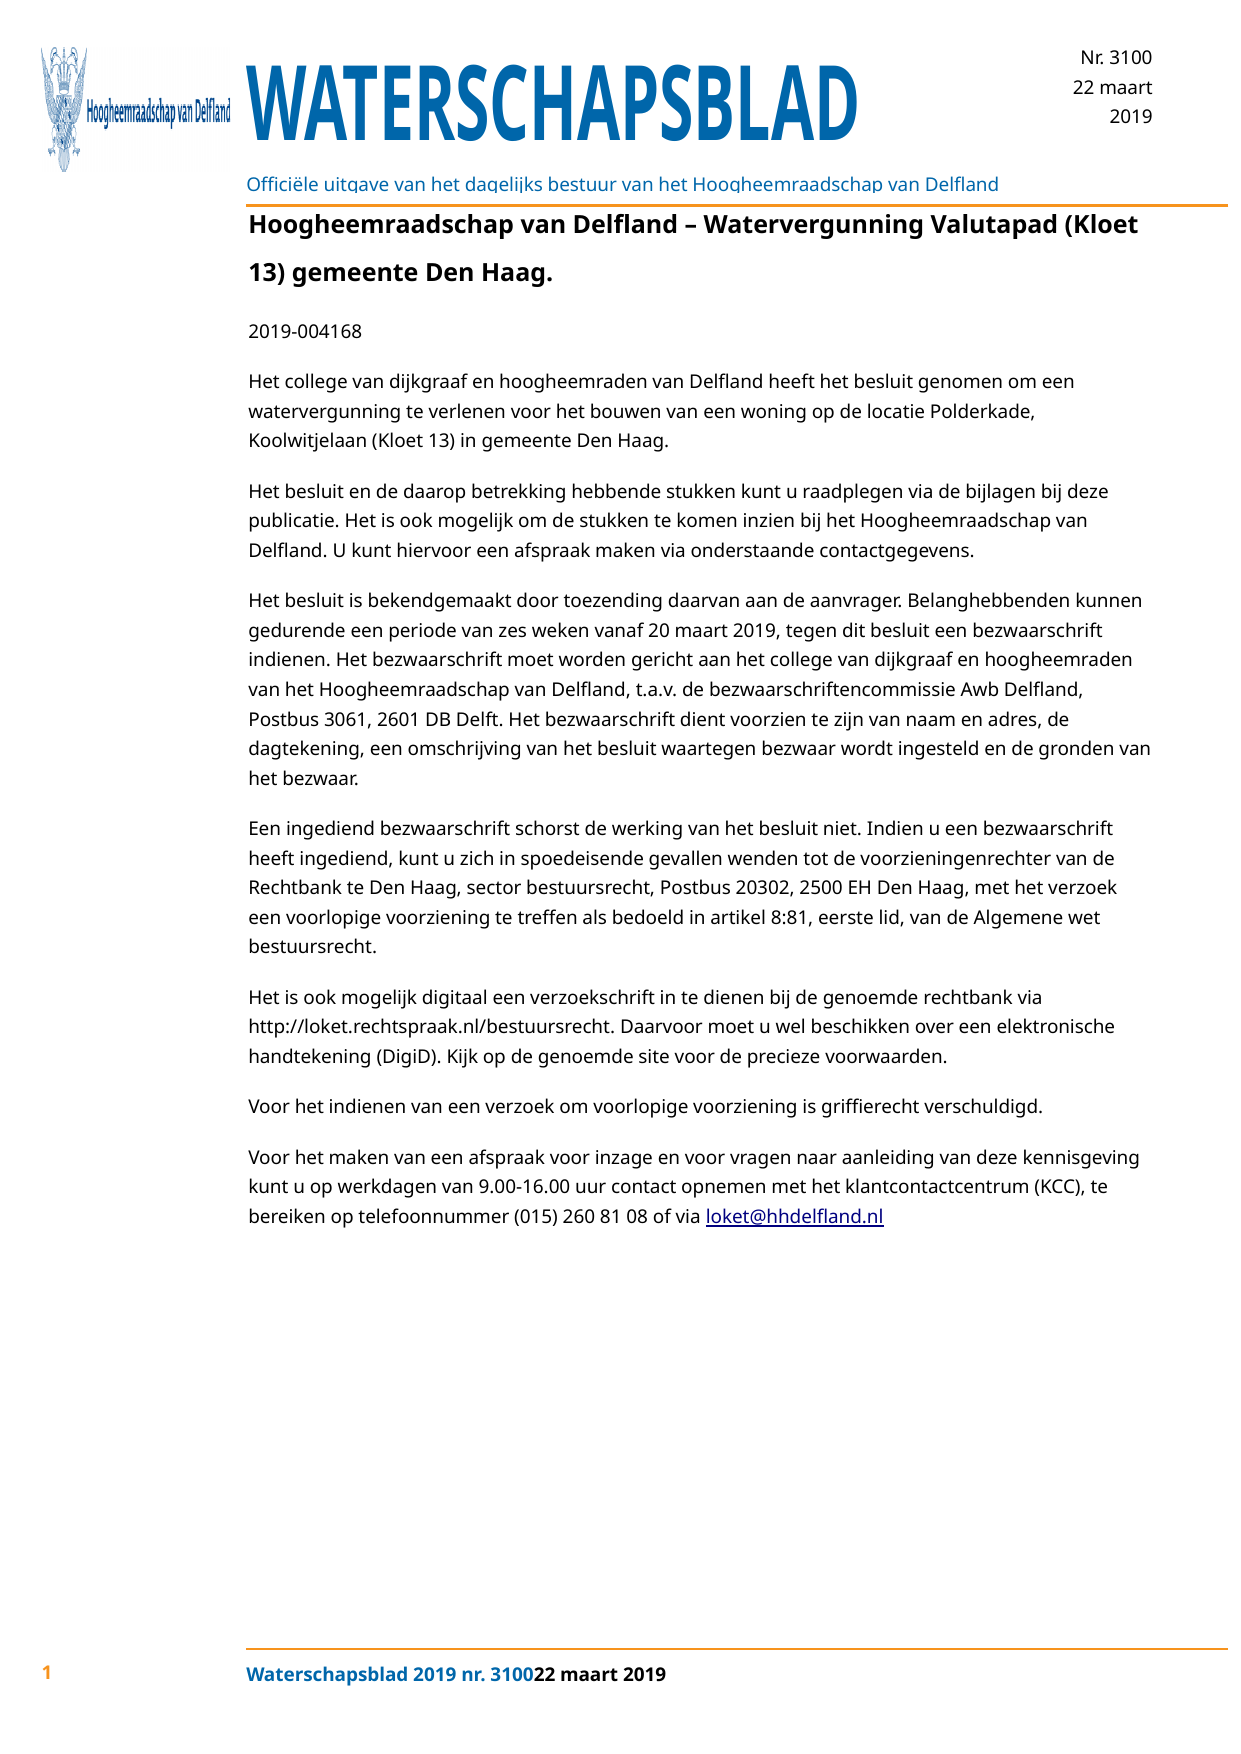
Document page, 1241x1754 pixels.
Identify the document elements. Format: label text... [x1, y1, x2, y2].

text Hoogheemraadschap van Delfland – Watervergunning Valutapad (Kloet 13) gemeente Den Haag. [248, 207, 1152, 288]
text 2019-004168 [248, 318, 1152, 344]
text Het college van dijkgraaf en hoogheemraden van Delfland heeft het besluit genomen om een watervergunning te verlenen voor het bouwen van een woning op de locatie Polderkade, Koolwitjelaan (Kloet 13) in gemeente Den Haag. [248, 368, 1152, 453]
text Het besluit en de daarop betrekking hebbende stukken kunt u raadplegen via de bijlagen bij deze publicatie. Het is ook mogelijk om de stukken te komen inzien bij het Hoogheemraadschap van Delfland. U kunt hiervoor een afspraak maken via onderstaande contactgegevens. [248, 478, 1152, 563]
text Voor het indienen van een verzoek om voorlopige voorziening is griffierecht verschuldigd. [248, 1094, 1152, 1119]
text Een ingediend bezwaarschrift schorst de werking van het besluit niet. Indien u een bezwaarschrift heeft ingediend, kunt u zich in spoedeisende gevallen wenden tot de voorzieningenrechter van de Rechtbank te Den Haag, sector bestuursrecht, Postbus 20302, 2500 EH Den Haag, met het verzoek een voorlopige voorziening te treffen als bedoeld in artikel 8:81, eerste lid, van de Algemene wet bestuursrecht. [248, 815, 1152, 959]
text Voor het maken van een afspraak voor inzage en voor vragen naar aanleiding van deze kennisgeving kunt u op werkdagen van 9.00-16.00 uur contact opnemen met het klantcontactcentrum (KCC), te bereiken op telefoonnummer (015) 260 81 08 of via loket@hhdelfland.nl [248, 1144, 1152, 1229]
text Het besluit is bekendgemaakt door toezending daarvan aan de aanvrager. Belanghebbenden kunnen gedurende een periode van zes weken vanaf 20 maart 2019, tegen dit besluit een bezwaarschrift indienen. Het bezwaarschrift moet worden gericht aan het college van dijkgraaf en hoogheemraden van het Hoogheemraadschap van Delfland, t.a.v. de bezwaarschriftencommissie Awb Delfland, Postbus 3061, 2601 DB Delft. Het bezwaarschrift dient voorzien te zijn van naam en adres, de dagtekening, een omschrijving van het besluit waartegen bezwaar wordt ingesteld en de gronden van het bezwaar. [248, 587, 1152, 791]
picture [41, 47, 231, 172]
text Het is ook mogelijk digitaal een verzoekschrift in te dienen bij de genoemde rechtbank via http://loket.rechtspraak.nl/bestuursrecht. Daarvoor moet u wel beschikken over een elektronische handtekening (DigiD). Kijk op de genoemde site voor de precieze voorwaarden. [248, 984, 1152, 1069]
